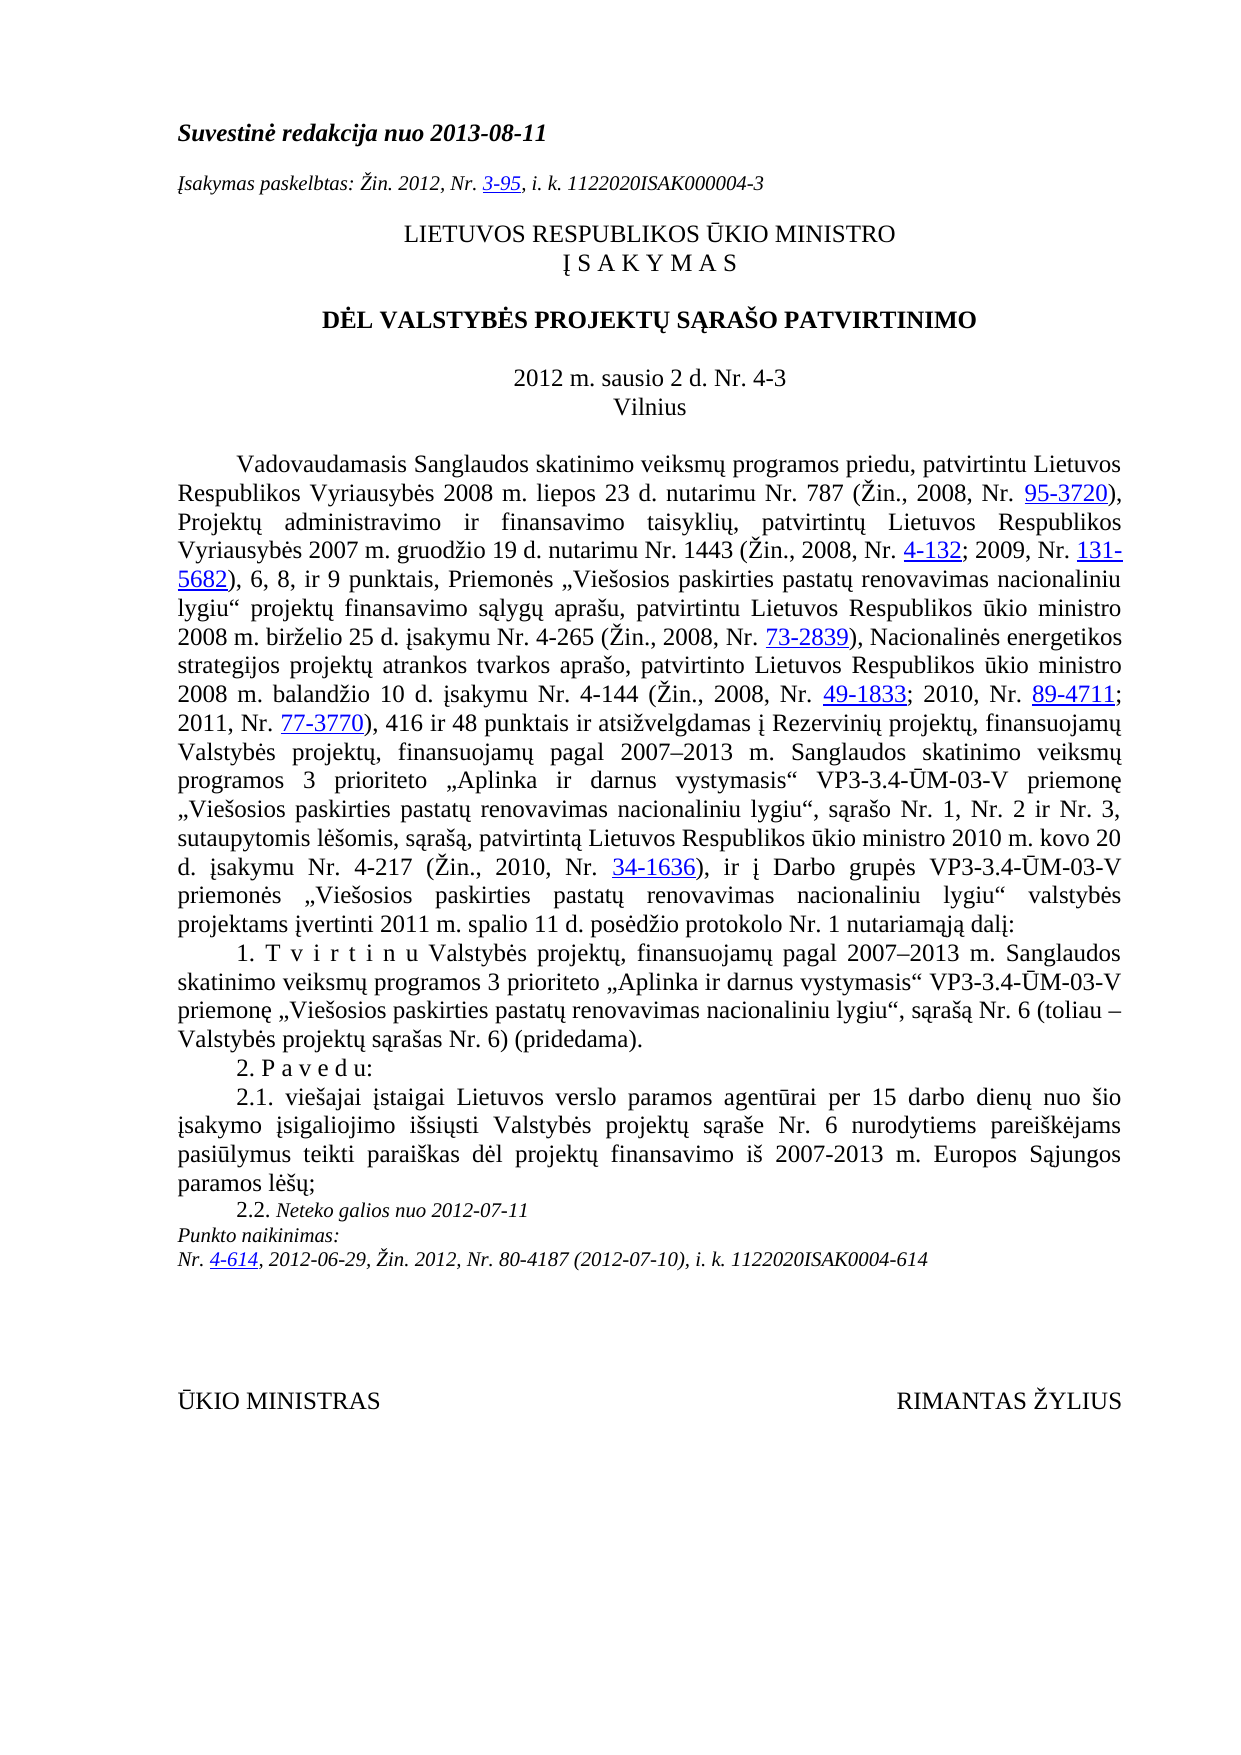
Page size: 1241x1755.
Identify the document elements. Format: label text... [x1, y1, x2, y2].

text Vadovaudamasis Sanglaudos skatinimo veiksmų programos priedu, patvirtintu Lietuvos Respublikos Vyriausybės 2008 m. liepos 23 d. nutarimu Nr. 787 (Žin., 2008, Nr. 95-3720), Projektų administravimo ir finansavimo taisyklių, patvirtintų Lietuvos Respublikos Vyriausybės 2007 m. gruodžio 19 d. nutarimu Nr. 1443 (Žin., 2008, Nr. 4-132; 2009, Nr. 131-5682), 6, 8, ir 9 punktais, Priemonės „Viešosios paskirties pastatų renovavimas nacionaliniu lygiu“ projektų finansavimo sąlygų aprašu, patvirtintu Lietuvos Respublikos ūkio ministro 2008 m. birželio 25 d. įsakymu Nr. 4-265 (Žin., 2008, Nr. 73-2839), Nacionalinės energetikos strategijos projektų atrankos tvarkos aprašo, patvirtinto Lietuvos Respublikos ūkio ministro 2008 m. balandžio 10 d. įsakymu Nr. 4-144 (Žin., 2008, Nr. 49-1833; 2010, Nr. 89-4711; 2011, Nr. 77-3770), 416 ir 48 punktais ir atsižvelgdamas į Rezervinių projektų, finansuojamų Valstybės projektų, finansuojamų pagal 2007–2013 m. Sanglaudos skatinimo veiksmų programos 3 prioriteto „Aplinka ir darnus vystymasis“ VP3-3.4-ŪM-03-V priemonę „Viešosios paskirties pastatų renovavimas nacionaliniu lygiu“, sąrašo Nr. 1, Nr. 2 ir Nr. 3, sutaupytomis lėšomis, sąrašą, patvirtintą Lietuvos Respublikos ūkio ministro 2010 m. kovo 20 d. įsakymu Nr. 4-217 (Žin., 2010, Nr. 34-1636), ir į Darbo grupės VP3-3.4-ŪM-03-V priemonės „Viešosios paskirties pastatų renovavimas nacionaliniu lygiu“ valstybės projektams įvertinti 2011 m. spalio 11 d. posėdžio protokolo Nr. 1 nutariamąją dalį: [177, 449, 1122, 938]
text Punkto naikinimas: [177, 1223, 1122, 1247]
text 1. T v i r t i n u Valstybės projektų, finansuojamų pagal 2007–2013 m. Sanglaudos skatinimo veiksmų programos 3 prioriteto „Aplinka ir darnus vystymasis“ VP3-3.4-ŪM-03-V priemonę „Viešosios paskirties pastatų renovavimas nacionaliniu lygiu“, sąrašą Nr. 6 (toliau – Valstybės projektų sąrašas Nr. 6) (pridedama). [177, 938, 1122, 1053]
text Suvestinė redakcija nuo 2013-08-11 [177, 118, 1122, 147]
text 2. P a v e d u: [177, 1053, 1122, 1082]
text 2.2. Neteko galios nuo 2012-07-11 [177, 1197, 1122, 1223]
text 2012 m. sausio 2 d. Nr. 4-3 [177, 363, 1122, 392]
text 2.1. viešajai įstaigai Lietuvos verslo paramos agentūrai per 15 darbo dienų nuo šio įsakymo įsigaliojimo išsiųsti Valstybės projektų sąraše Nr. 6 nurodytiems pareiškėjams pasiūlymus teikti paraiškas dėl projektų finansavimo iš 2007-2013 m. Europos Sąjungos paramos lėšų; [177, 1082, 1122, 1197]
text Nr. 4-614, 2012-06-29, Žin. 2012, Nr. 80-4187 (2012-07-10), i. k. 1122020ISAK0004-614 [177, 1247, 1122, 1271]
text DĖL VALSTYBĖS PROJEKTŲ SĄRAŠO PATVIRTINIMO [177, 305, 1122, 334]
text Įsakymas paskelbtas: Žin. 2012, Nr. 3-95, i. k. 1122020ISAK000004-3 [177, 171, 1122, 195]
text Vilnius [177, 392, 1122, 420]
text LIETUVOS RESPUBLIKOS ŪKIO MINISTRO [177, 219, 1122, 248]
text Ūkio ministras Rimantas Žylius [177, 1386, 1122, 1415]
text Į S A K Y M A S [177, 248, 1122, 277]
